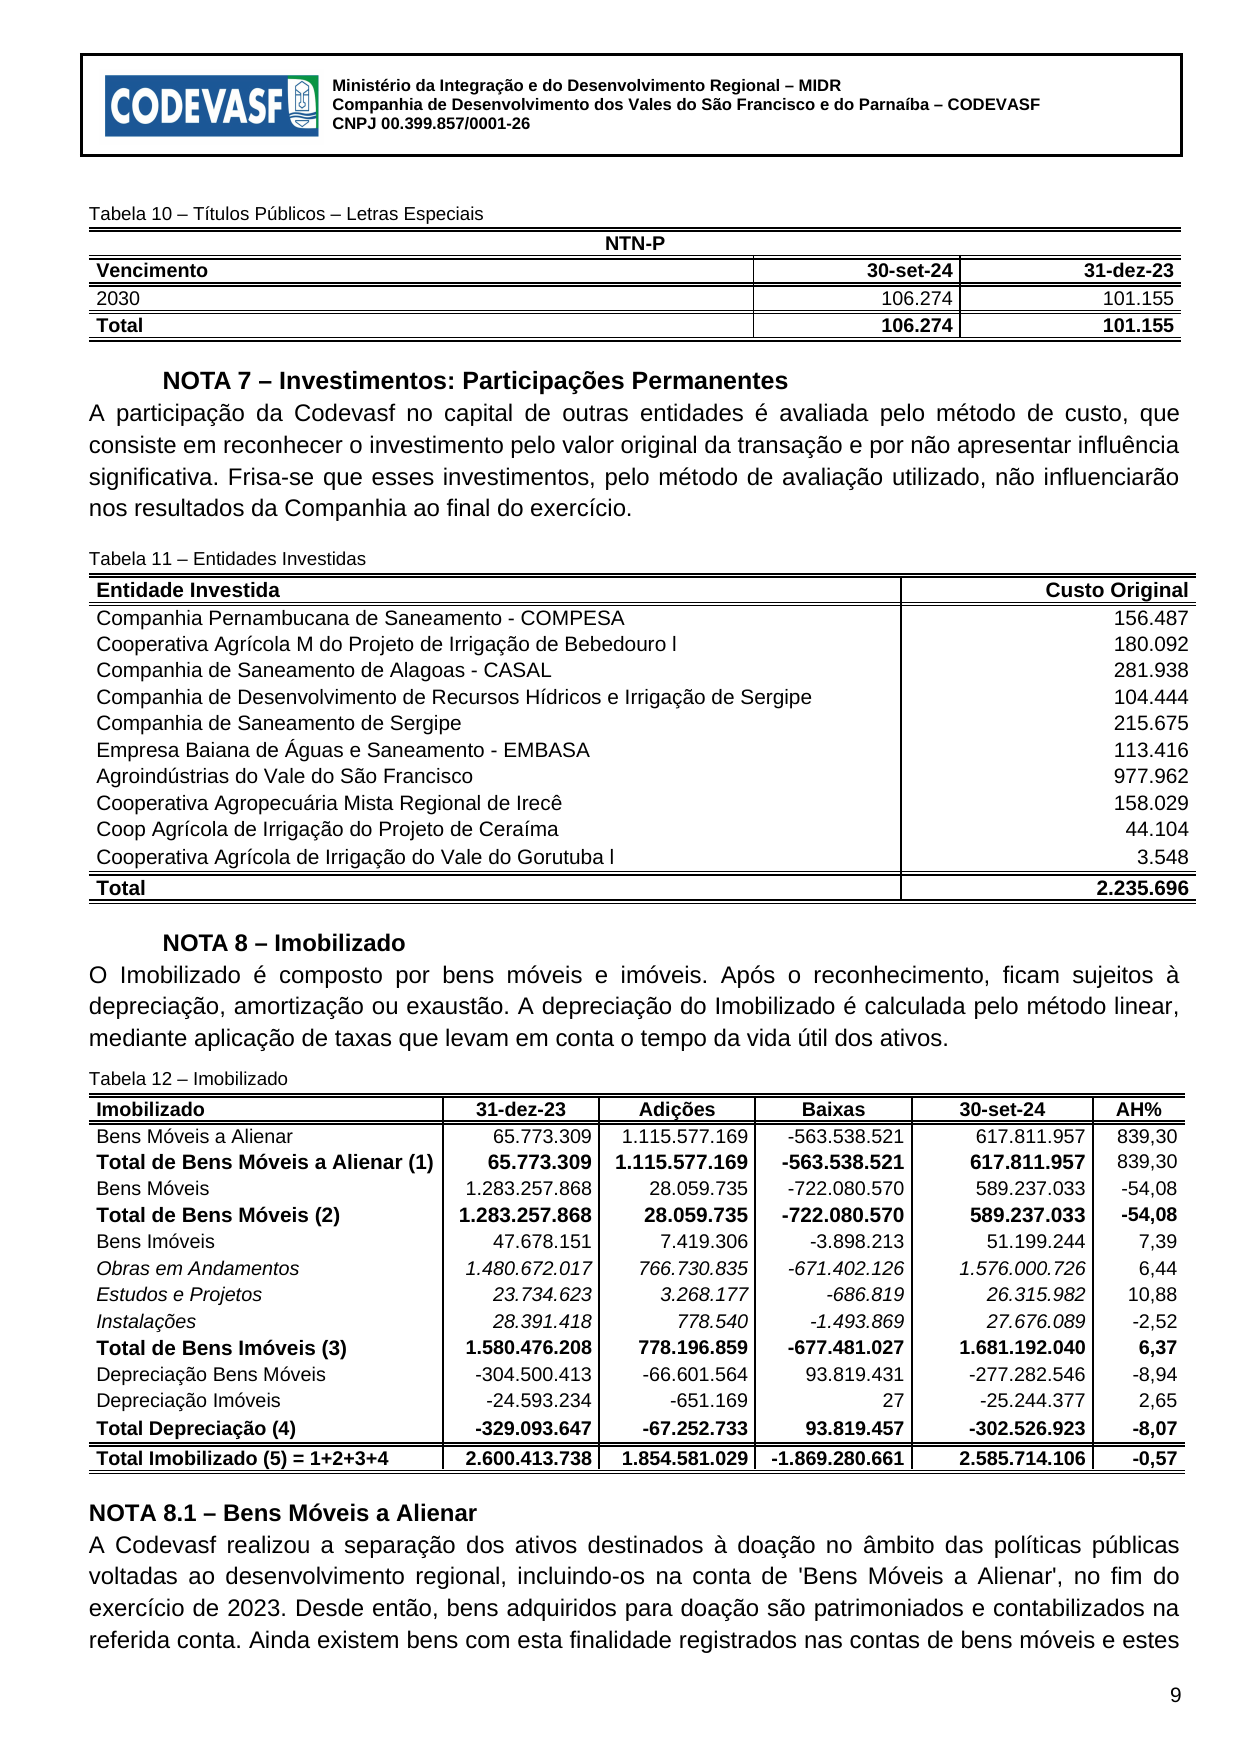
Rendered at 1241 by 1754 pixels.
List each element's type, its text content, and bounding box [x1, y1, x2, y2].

table_cell 104.444 [902, 683, 1196, 710]
table_cell -66.601.564 [600, 1361, 754, 1387]
table_cell Companhia de Saneamento de Sergipe [89, 710, 900, 736]
table_header Imobilizado [89, 1098, 442, 1120]
table_cell Total Imobilizado (5) = 1+2+3+4 [89, 1447, 442, 1469]
table_cell Cooperativa Agrícola M do Projeto de Irrigação de Bebedouro l [89, 630, 900, 657]
table_header Baixas [756, 1098, 911, 1120]
table_cell 51.199.244 [913, 1228, 1092, 1254]
table_cell 106.274 [754, 287, 959, 309]
table_cell -277.282.546 [913, 1361, 1092, 1387]
table_cell 6,44 [1094, 1255, 1184, 1281]
table_cell Coop Agrícola de Irrigação do Projeto de Ceraíma [89, 816, 900, 843]
table_cell Vencimento [89, 260, 753, 282]
table_cell -302.526.923 [913, 1414, 1092, 1442]
picture [99, 69, 325, 145]
table_cell 1.681.192.040 [913, 1334, 1092, 1361]
table_cell Companhia de Desenvolvimento de Recursos Hídricos e Irrigação de Sergipe [89, 683, 900, 710]
table_cell Total Depreciação (4) [89, 1414, 442, 1442]
table_cell 1.580.476.208 [444, 1334, 598, 1361]
table_cell 617.811.957 [913, 1125, 1092, 1148]
table_cell 44.104 [902, 816, 1196, 843]
table_cell Total [89, 876, 900, 899]
table_cell 6,37 [1094, 1334, 1184, 1361]
table_cell -67.252.733 [600, 1414, 754, 1442]
subtitle NOTA 7 – Investimentos: Participações Permanentes [89, 366, 1181, 395]
table_cell -8,07 [1094, 1414, 1184, 1442]
table_cell -722.080.570 [756, 1201, 911, 1228]
table_cell 101.155 [961, 314, 1181, 337]
table_cell Cooperativa Agropecuária Mista Regional de Irecê [89, 790, 900, 816]
table_cell Obras em Andamentos [89, 1255, 442, 1281]
table_cell 1.283.257.868 [444, 1201, 598, 1228]
table_cell 10,88 [1094, 1281, 1184, 1308]
table_header 30-set-24 [913, 1098, 1092, 1120]
text Tabela 10 – Títulos Públicos – Letras Especiais [89, 202, 1181, 224]
table_cell -671.402.126 [756, 1255, 911, 1281]
table_cell 93.819.431 [756, 1361, 911, 1387]
text O Imobilizado é composto por bens móveis e imóveis. Após o reconhecimento, ficam sujeitos à depreciação, amortização ou exaustão. A depreciação do Imobilizado é calculada pelo método linear, mediante aplicação de taxas que levam em conta o tempo da vida útil dos ativos. [89, 961, 1181, 1051]
table_cell Bens Imóveis [89, 1228, 442, 1254]
table_cell Bens Móveis a Alienar [89, 1125, 442, 1148]
table_cell 1.115.577.169 [600, 1148, 754, 1175]
table_cell 180.092 [902, 630, 1196, 657]
table_cell 215.675 [902, 710, 1196, 736]
table_cell Total [89, 314, 753, 337]
table_cell 839,30 [1094, 1125, 1184, 1148]
table_cell -25.244.377 [913, 1388, 1092, 1414]
table_cell 1.480.672.017 [444, 1255, 598, 1281]
table_cell 977.962 [902, 763, 1196, 789]
subtitle NOTA 8 – Imobilizado [89, 929, 1181, 956]
text A participação da Codevasf no capital de outras entidades é avaliada pelo método de custo, que consiste em reconhecer o investimento pelo valor original da transação e por não apresentar influência significativa. Frisa-se que esses investimentos, pelo método de avaliação utilizado, não influenciarão nos resultados da Companhia ao final do exercício. [89, 399, 1181, 522]
table_cell 2030 [89, 287, 753, 309]
text A Codevasf realizou a separação dos ativos destinados à doação no âmbito das políticas públicas voltadas ao desenvolvimento regional, incluindo-os na conta de 'Bens Móveis a Alienar', no fim do exercício de 2023. Desde então, bens adquiridos para doação são patrimoniados e contabilizados na referida conta. Ainda existem bens com esta finalidade registrados nas contas de bens móveis e estes [89, 1531, 1181, 1653]
table_cell 113.416 [902, 736, 1196, 763]
table_cell 93.819.457 [756, 1414, 911, 1442]
table_cell 28.391.418 [444, 1308, 598, 1334]
table_cell Empresa Baiana de Águas e Saneamento - EMBASA [89, 736, 900, 763]
table_cell 617.811.957 [913, 1148, 1092, 1175]
table_cell 589.237.033 [913, 1201, 1092, 1228]
table_cell 28.059.735 [600, 1175, 754, 1201]
table_header Entidade Investida [89, 578, 900, 601]
table_header AH% [1094, 1098, 1184, 1120]
table_cell 7,39 [1094, 1228, 1184, 1254]
table_cell 7.419.306 [600, 1228, 754, 1254]
table_cell 2,65 [1094, 1388, 1184, 1414]
table_cell -677.481.027 [756, 1334, 911, 1361]
table_header Adições [600, 1098, 754, 1120]
table_cell 65.773.309 [444, 1125, 598, 1148]
table_cell Total de Bens Imóveis (3) [89, 1334, 442, 1361]
text NOTA 8.1 – Bens Móveis a Alienar [89, 1499, 1181, 1527]
table_cell Total de Bens Móveis (2) [89, 1201, 442, 1228]
table_cell -8,94 [1094, 1361, 1184, 1387]
table_cell 839,30 [1094, 1148, 1184, 1175]
table_cell -24.593.234 [444, 1388, 598, 1414]
table_header 31-dez-23 [444, 1098, 598, 1120]
table_cell -3.898.213 [756, 1228, 911, 1254]
table_cell 158.029 [902, 790, 1196, 816]
table_cell 27 [756, 1388, 911, 1414]
table_cell Instalações [89, 1308, 442, 1334]
table_header Custo Original [902, 578, 1196, 601]
table_cell 1.854.581.029 [600, 1447, 754, 1469]
table_cell Depreciação Imóveis [89, 1388, 442, 1414]
table_cell 3.548 [902, 843, 1196, 871]
table_cell Companhia de Saneamento de Alagoas - CASAL [89, 657, 900, 683]
table_cell -304.500.413 [444, 1361, 598, 1387]
table_cell -651.169 [600, 1388, 754, 1414]
table_cell Estudos e Projetos [89, 1281, 442, 1308]
table_cell 156.487 [902, 606, 1196, 630]
table_cell -0,57 [1094, 1447, 1184, 1469]
table_cell 2.235.696 [902, 876, 1196, 899]
table_cell -329.093.647 [444, 1414, 598, 1442]
table_cell 26.315.982 [913, 1281, 1092, 1308]
table_cell 778.196.859 [600, 1334, 754, 1361]
table_cell -54,08 [1094, 1201, 1184, 1228]
table_cell 589.237.033 [913, 1175, 1092, 1201]
table_cell 65.773.309 [444, 1148, 598, 1175]
table_cell 281.938 [902, 657, 1196, 683]
table_cell 23.734.623 [444, 1281, 598, 1308]
table_cell -722.080.570 [756, 1175, 911, 1201]
table_cell Agroindústrias do Vale do São Francisco [89, 763, 900, 789]
table_header NTN-P [89, 232, 1181, 255]
table_cell 28.059.735 [600, 1201, 754, 1228]
table_cell 1.576.000.726 [913, 1255, 1092, 1281]
table_cell 1.115.577.169 [600, 1125, 754, 1148]
table_cell 101.155 [961, 287, 1181, 309]
table_cell -2,52 [1094, 1308, 1184, 1334]
table_cell 1.283.257.868 [444, 1175, 598, 1201]
table_cell 31-dez-23 [961, 260, 1181, 282]
table_cell 778.540 [600, 1308, 754, 1334]
table_cell 2.600.413.738 [444, 1447, 598, 1469]
table_cell -1.493.869 [756, 1308, 911, 1334]
text Tabela 12 – Imobilizado [89, 1068, 1181, 1089]
table_cell 30-set-24 [754, 260, 959, 282]
table_cell 47.678.151 [444, 1228, 598, 1254]
table_cell Cooperativa Agrícola de Irrigação do Vale do Gorutuba l [89, 843, 900, 871]
table_cell 106.274 [754, 314, 959, 337]
table_cell 2.585.714.106 [913, 1447, 1092, 1469]
text Tabela 11 – Entidades Investidas [89, 548, 1181, 569]
table_cell Bens Móveis [89, 1175, 442, 1201]
table_cell 27.676.089 [913, 1308, 1092, 1334]
table_cell Companhia Pernambucana de Saneamento - COMPESA [89, 606, 900, 630]
table_cell -563.538.521 [756, 1148, 911, 1175]
table_cell -686.819 [756, 1281, 911, 1308]
table_cell Total de Bens Móveis a Alienar (1) [89, 1148, 442, 1175]
table_cell -563.538.521 [756, 1125, 911, 1148]
table_cell 3.268.177 [600, 1281, 754, 1308]
table_cell Depreciação Bens Móveis [89, 1361, 442, 1387]
table_cell 766.730.835 [600, 1255, 754, 1281]
table_cell -54,08 [1094, 1175, 1184, 1201]
table_cell -1.869.280.661 [756, 1447, 911, 1469]
